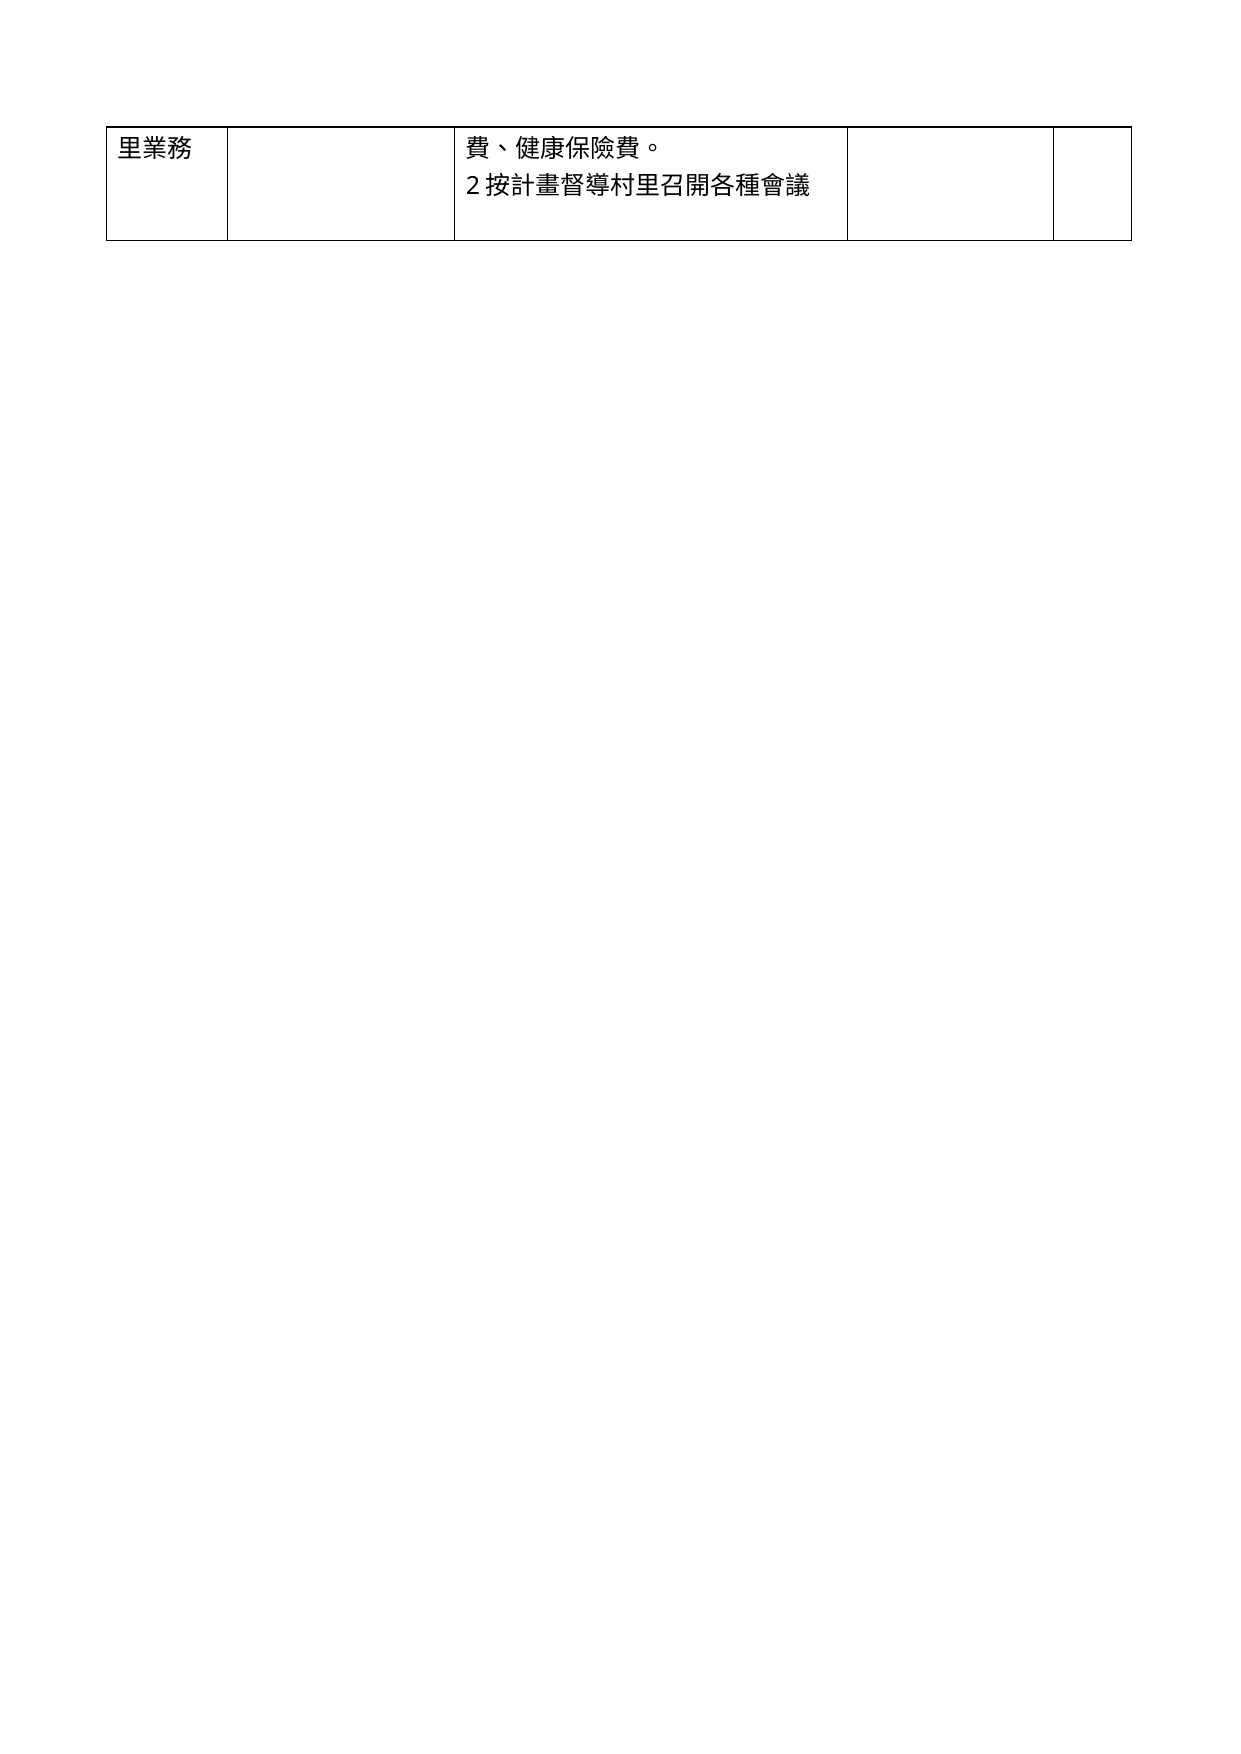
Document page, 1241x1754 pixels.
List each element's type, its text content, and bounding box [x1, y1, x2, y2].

table_cell 費、健康保險費。 2按計畫督導村里召開各種會議 [455, 128, 847, 240]
table_cell [106, 241, 1132, 292]
table_cell [106, 442, 1164, 479]
table_cell [106, 554, 1164, 592]
table_cell [228, 128, 454, 240]
table_cell [106, 517, 1164, 554]
table_cell [1054, 128, 1131, 240]
table_cell [106, 292, 1164, 329]
table_cell 里業務 [107, 128, 227, 240]
table_cell [1132, 126, 1164, 240]
table_cell [106, 404, 1164, 442]
table_cell [106, 329, 1164, 367]
table_cell [106, 479, 1164, 517]
table_cell [1132, 240, 1164, 292]
table_cell [848, 128, 1053, 240]
table_cell [106, 367, 1164, 404]
